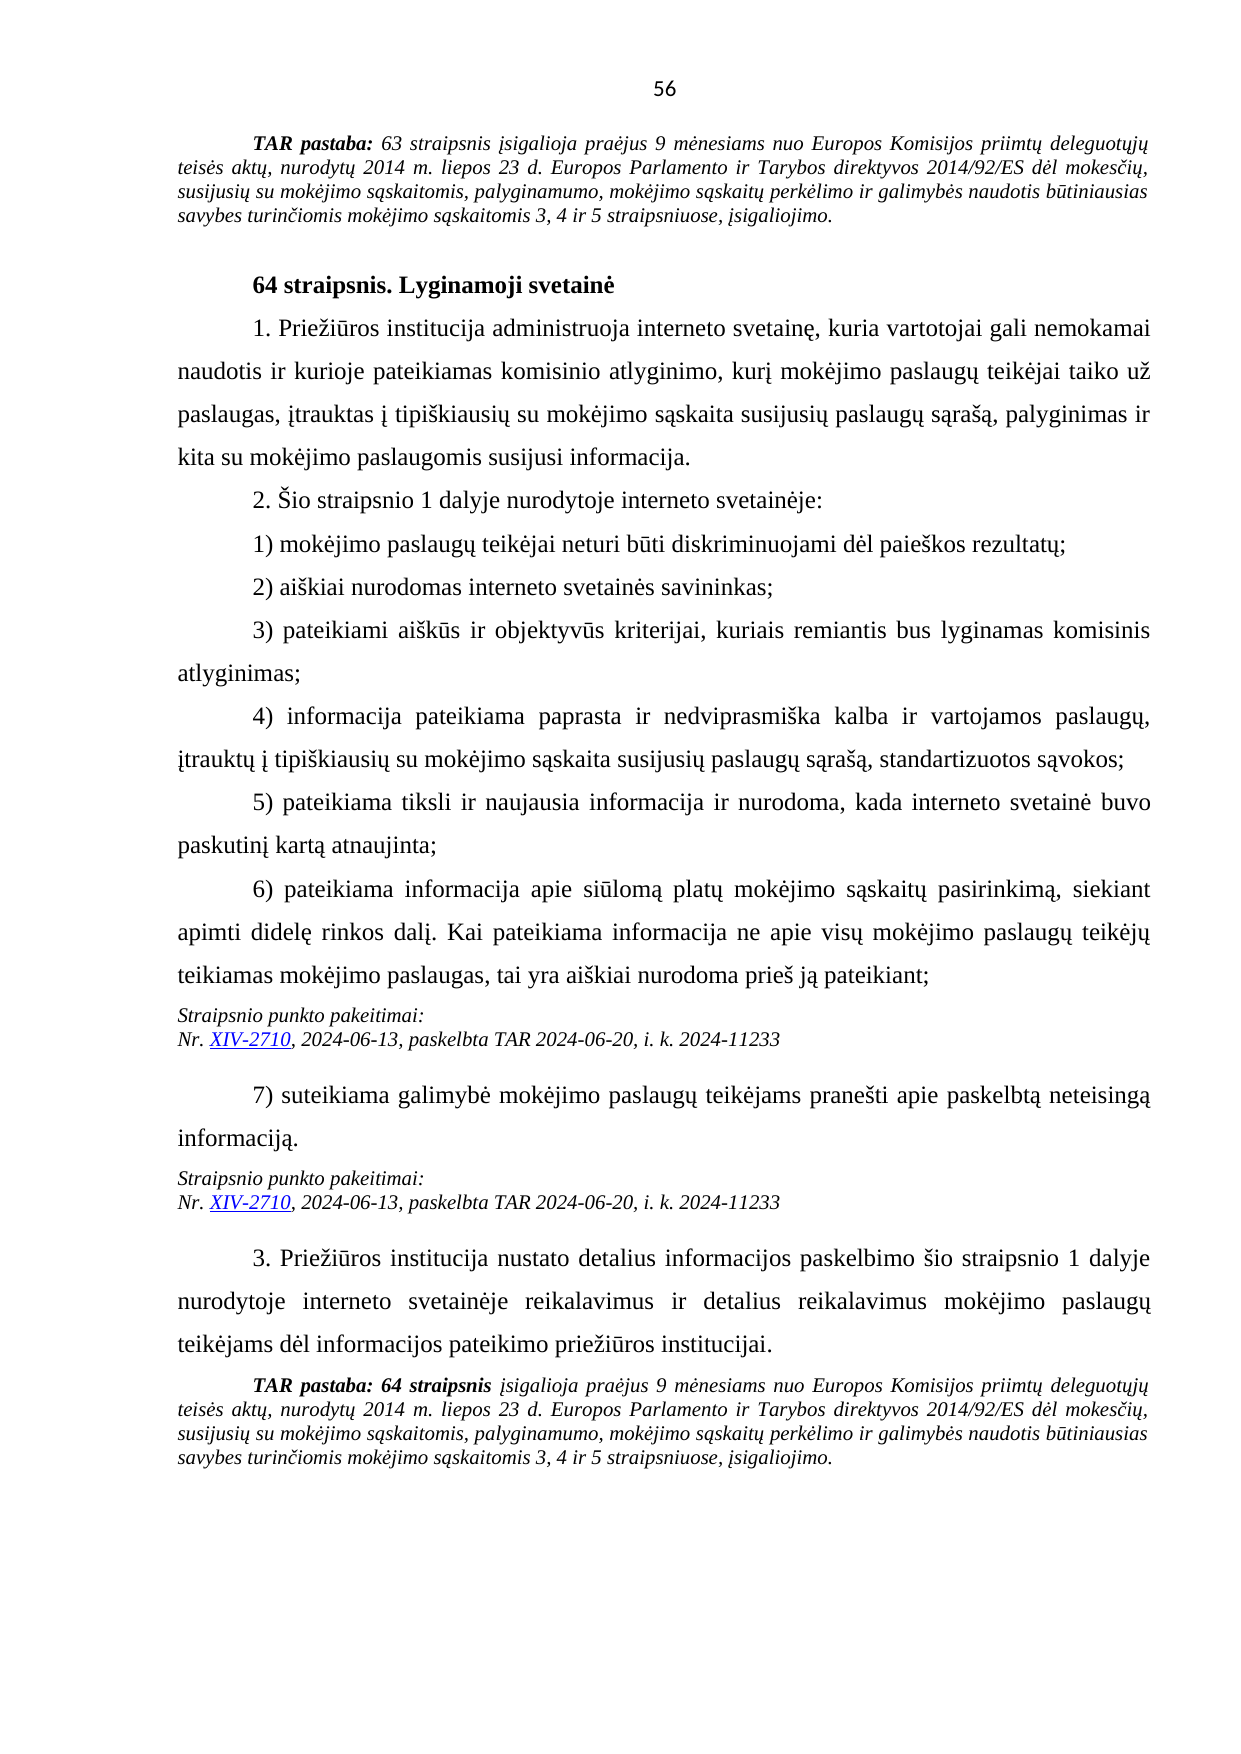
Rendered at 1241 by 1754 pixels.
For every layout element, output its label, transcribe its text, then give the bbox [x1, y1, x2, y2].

text 6) pateikiama informacija apie siūlomą platų mokėjimo sąskaitų pasirinkimą, siekiant apimti didelę rinkos dalį. Kai pateikiama informacija ne apie visų mokėjimo paslaugų teikėjų teikiamas mokėjimo paslaugas, tai yra aiškiai nurodoma prieš ją pateikiant; [177, 874, 1152, 989]
text 2) aiškiai nurodomas interneto svetainės savininkas; [177, 572, 1152, 601]
text 4) informacija pateikiama paprasta ir nedviprasmiška kalba ir vartojamos paslaugų, įtrauktų į tipiškiausių su mokėjimo sąskaita susijusių paslaugų sąrašą, standartizuotos sąvokos; [177, 701, 1152, 773]
text 64 straipsnis. Lyginamoji svetainė [177, 270, 1152, 299]
text TAR pastaba: 64 straipsnis įsigalioja praėjus 9 mėnesiams nuo Europos Komisijos priimtų deleguotųjų teisės aktų, nurodytų 2014 m. liepos 23 d. Europos Parlamento ir Tarybos direktyvos 2014/92/ES dėl mokesčių, susijusių su mokėjimo sąskaitomis, palyginamumo, mokėjimo sąskaitų perkėlimo ir galimybės naudotis būtiniausias savybes turinčiomis mokėjimo sąskaitomis 3, 4 ir 5 straipsniuose, įsigaliojimo. [177, 1372, 1152, 1469]
text Nr. XIV-2710, 2024-06-13, paskelbta TAR 2024-06-20, i. k. 2024-11233 [177, 1190, 1152, 1214]
text 1) mokėjimo paslaugų teikėjai neturi būti diskriminuojami dėl paieškos rezultatų; [177, 529, 1152, 557]
text 1. Priežiūros institucija administruoja interneto svetainę, kuria vartotojai gali nemokamai naudotis ir kurioje pateikiamas komisinio atlyginimo, kurį mokėjimo paslaugų teikėjai taiko už paslaugas, įtrauktas į tipiškiausių su mokėjimo sąskaita susijusių paslaugų sąrašą, palyginimas ir kita su mokėjimo paslaugomis susijusi informacija. [177, 313, 1152, 471]
text TAR pastaba: 63 straipsnis įsigalioja praėjus 9 mėnesiams nuo Europos Komisijos priimtų deleguotųjų teisės aktų, nurodytų 2014 m. liepos 23 d. Europos Parlamento ir Tarybos direktyvos 2014/92/ES dėl mokesčių, susijusių su mokėjimo sąskaitomis, palyginamumo, mokėjimo sąskaitų perkėlimo ir galimybės naudotis būtiniausias savybes turinčiomis mokėjimo sąskaitomis 3, 4 ir 5 straipsniuose, įsigaliojimo. [177, 131, 1152, 227]
text 3. Priežiūros institucija nustato detalius informacijos paskelbimo šio straipsnio 1 dalyje nurodytoje interneto svetainėje reikalavimus ir detalius reikalavimus mokėjimo paslaugų teikėjams dėl informacijos pateikimo priežiūros institucijai. [177, 1243, 1152, 1358]
text 5) pateikiama tiksli ir naujausia informacija ir nurodoma, kada interneto svetainė buvo paskutinį kartą atnaujinta; [177, 787, 1152, 859]
text Straipsnio punkto pakeitimai: [177, 1003, 1152, 1027]
text Straipsnio punkto pakeitimai: [177, 1166, 1152, 1190]
text Nr. XIV-2710, 2024-06-13, paskelbta TAR 2024-06-20, i. k. 2024-11233 [177, 1027, 1152, 1051]
text 7) suteikiama galimybė mokėjimo paslaugų teikėjams pranešti apie paskelbtą neteisingą informaciją. [177, 1080, 1152, 1152]
text 3) pateikiami aiškūs ir objektyvūs kriterijai, kuriais remiantis bus lyginamas komisinis atlyginimas; [177, 615, 1152, 687]
text 2. Šio straipsnio 1 dalyje nurodytoje interneto svetainėje: [177, 486, 1152, 514]
